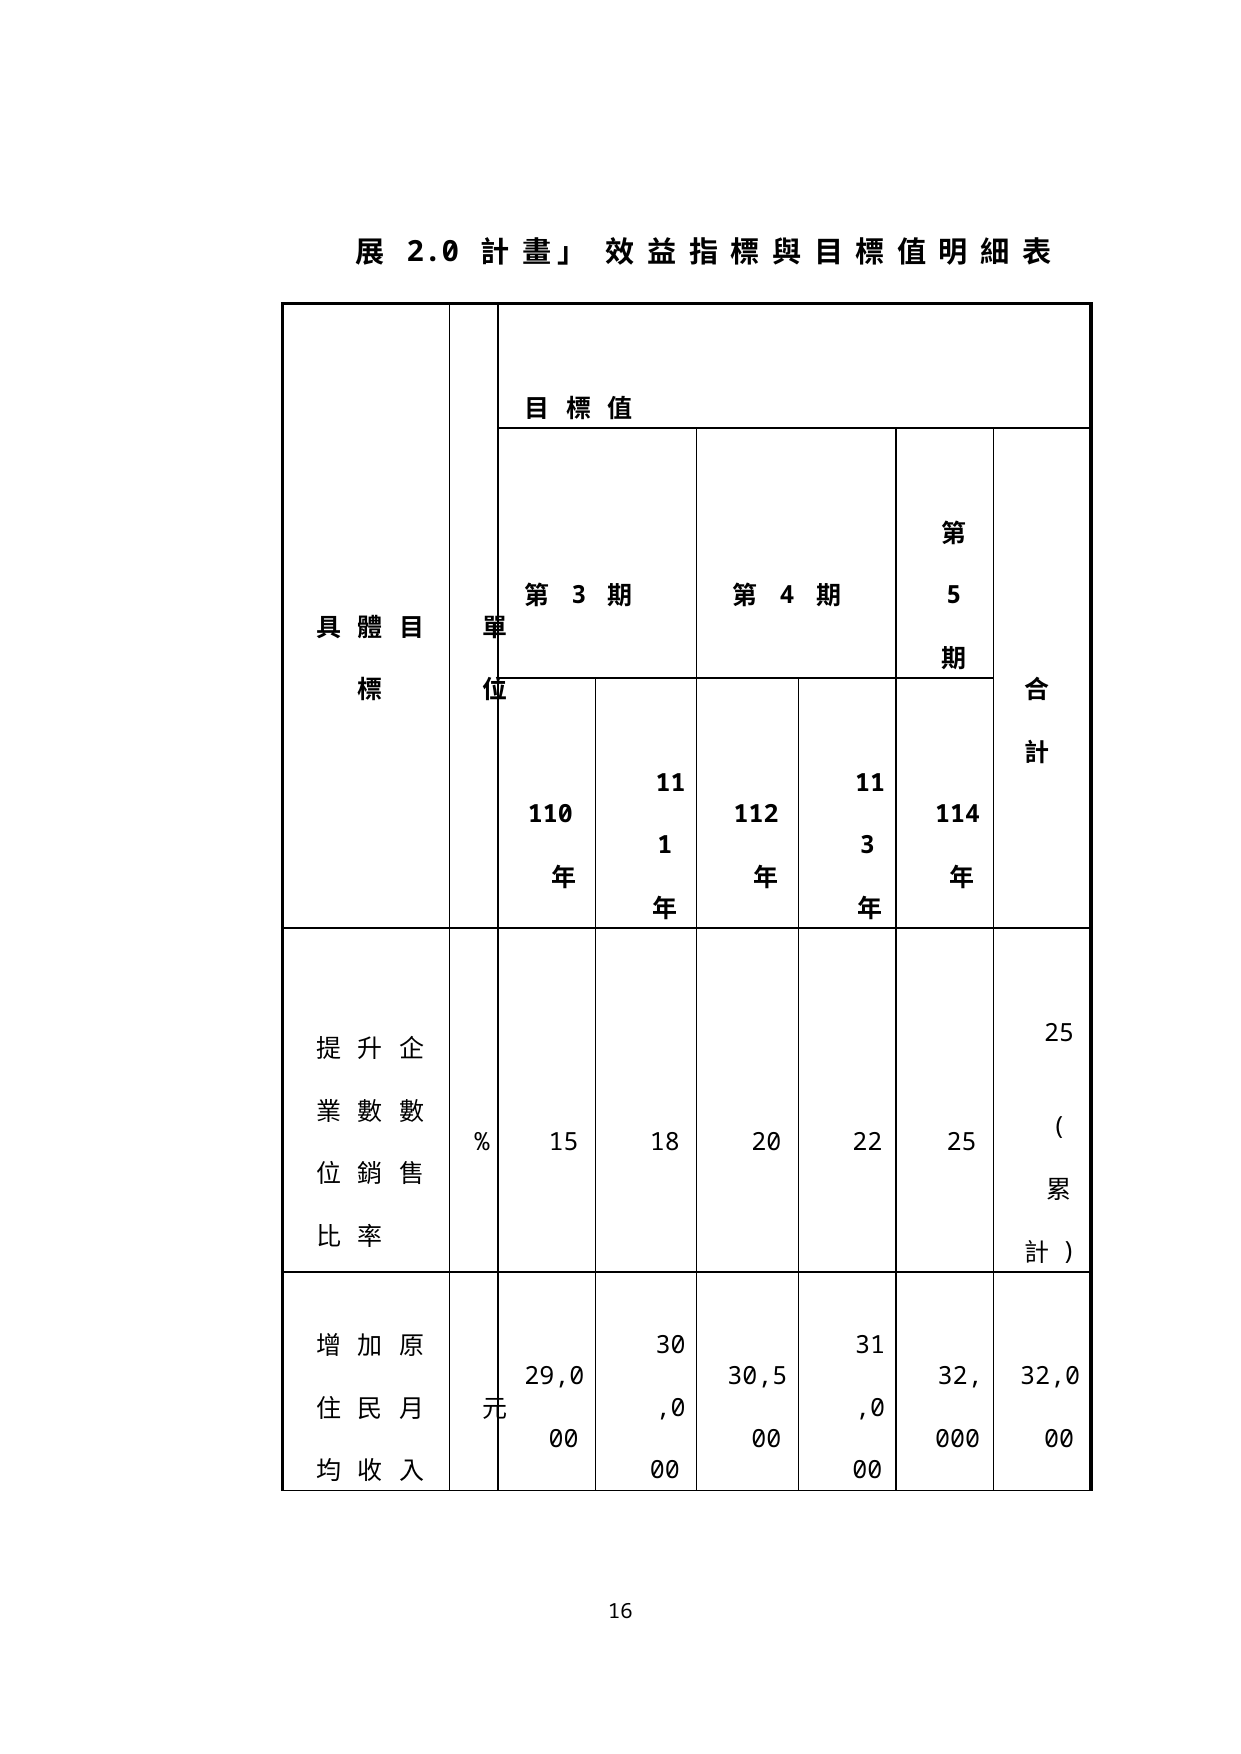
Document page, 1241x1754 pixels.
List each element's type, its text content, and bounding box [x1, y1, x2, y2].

table_cell 第5期 [897, 429, 993, 677]
table_cell 第3期 [499, 429, 696, 677]
table_cell 22 [799, 929, 895, 1271]
table_cell 20 [697, 929, 798, 1271]
table_cell 15 [499, 929, 595, 1271]
table_cell 110年 [499, 679, 595, 927]
table_cell 25 [897, 929, 993, 1271]
table_cell 18 [596, 929, 696, 1271]
table_cell 32,000 [994, 1273, 1089, 1490]
table_cell 112年 [697, 679, 798, 927]
table_cell 30,000 [596, 1273, 696, 1490]
table_cell 第4期 [697, 429, 895, 677]
table_cell % [450, 929, 497, 1271]
table_cell 113年 [799, 679, 895, 927]
table_cell 合計 [994, 429, 1089, 927]
table_cell 31,000 [799, 1273, 895, 1490]
table_cell 增加原住民月均收入 [284, 1273, 449, 1490]
table_cell 元 [450, 1273, 497, 1490]
table_header 單位 [450, 305, 497, 927]
table_cell 提升企業數數位銷售比率 [284, 929, 449, 1271]
table_cell 32,000 [897, 1273, 993, 1490]
text 展2.0計畫」效益指標與目標值明細表 [271, 177, 1058, 302]
table_cell 30,500 [697, 1273, 798, 1490]
table_header 具體目標 [284, 305, 449, 927]
table_cell 114年 [897, 679, 993, 927]
table_header 目標值 [499, 305, 1089, 427]
table_cell 111年 [596, 679, 696, 927]
table_cell 25 (累計) [994, 929, 1089, 1271]
table_cell 29,000 [499, 1273, 595, 1490]
